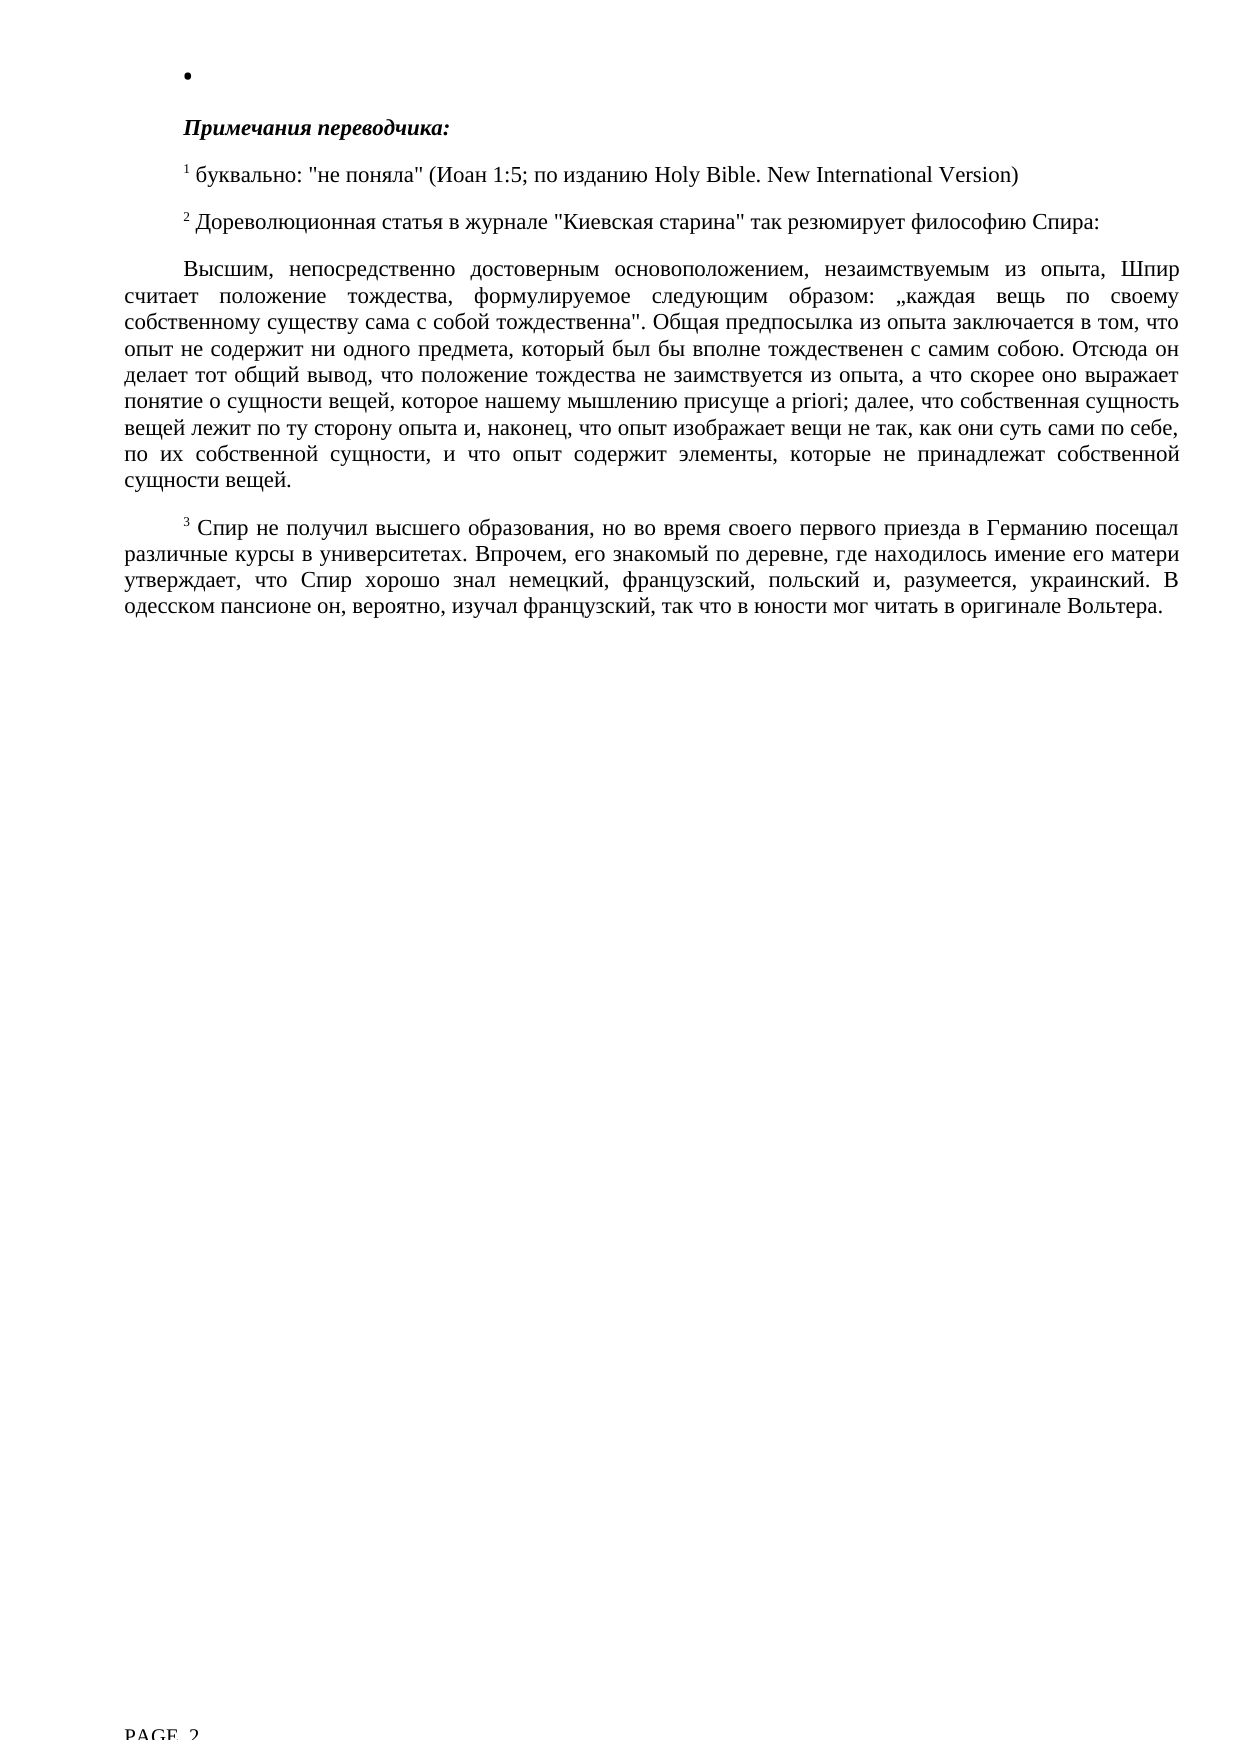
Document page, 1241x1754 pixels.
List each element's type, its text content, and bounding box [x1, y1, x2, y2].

text 2 Дореволюционная статья в журнале "Киевская старина" так резюмирует философию Спира: [124, 208, 1181, 235]
text 1 буквально: "не поняла" (Иоан 1:5; по изданию Holy Bible. New International Version) [124, 161, 1181, 187]
text Примечания переводчика: [124, 114, 1181, 140]
text Высшим, непосредственно достоверным основоположением, незаимствуемым из опыта, Шпир считает положение тождества, формулируемое следующим образом: „каждая вещь по своему собственному существу сама с собой тождественна". Общая предпосылка из опыта заключается в том, что опыт не содержит ни одного предмета, который был бы вполне тождественен с самим собою. Отсюда он делает тот общий вывод, что положение тождества не заимствуется из опыта, а что скорее оно выражает понятие о сущности вещей, которое нашему мышлению присуще a priori; далее, что собственная сущность вещей лежит по ту сторону опыта и, наконец, что опыт изображает вещи не так, как они суть сами по себе, по их собственной сущности, и что опыт содержит элементы, которые не принадлежат собственной сущности вещей. [124, 256, 1181, 493]
text 3 Спир не получил высшего образования, но во время своего первого приезда в Германию посещал различные курсы в университетах. Впрочем, его знакомый по деревне, где находилось имение его матери утверждает, что Спир хорошо знал немецкий, французский, польский и, разумеется, украинский. В одесском пансионе он, вероятно, изучал французский, так что в юности мог читать в оригинале Вольтера. [124, 513, 1181, 619]
